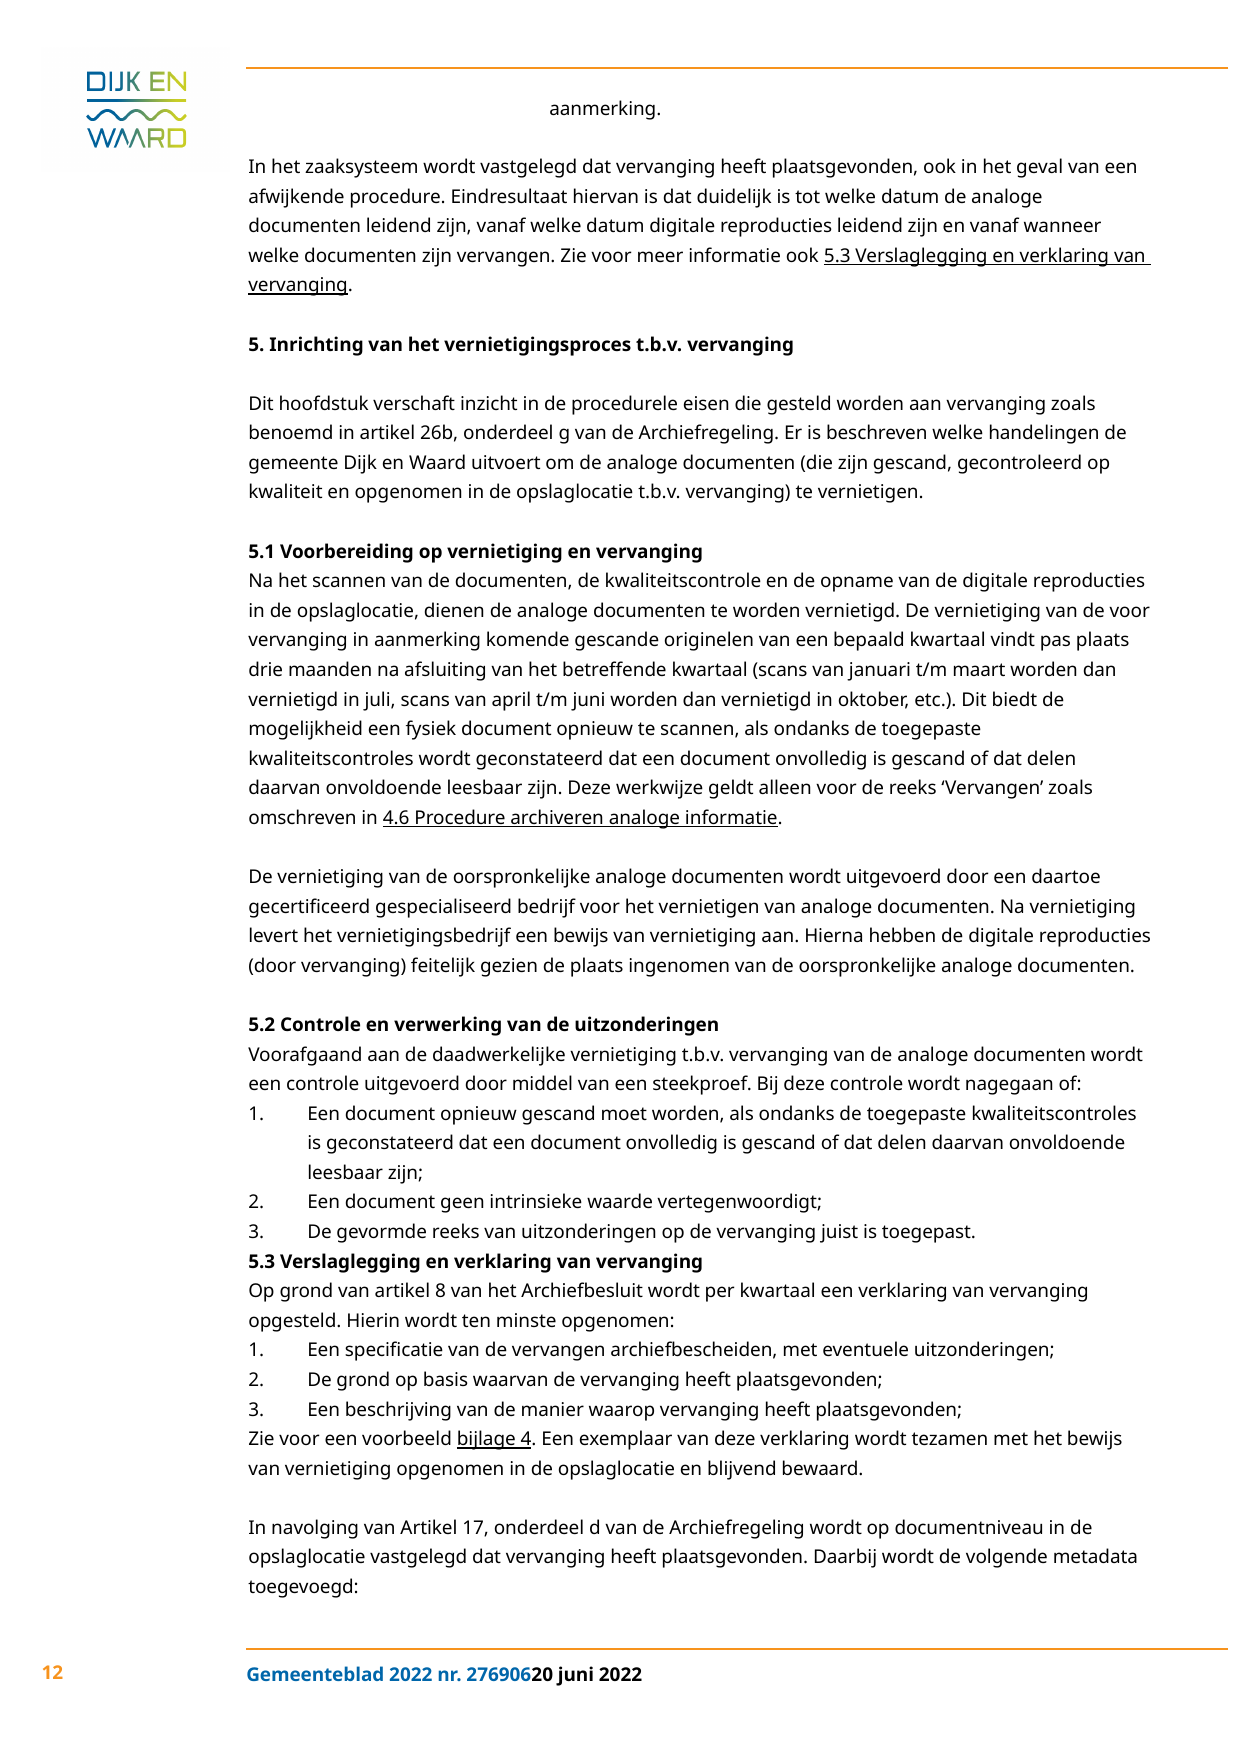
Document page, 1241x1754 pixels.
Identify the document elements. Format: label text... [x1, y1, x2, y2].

list De grond op basis waarvan de vervanging heeft plaatsgevonden; [248, 1366, 1152, 1392]
text Na het scannen van de documenten, de kwaliteitscontrole en de opname van de digitale reproducties in de opslaglocatie, dienen de analoge documenten te worden vernietigd. De vernietiging van de voor vervanging in aanmerking komende gescande originelen van een bepaald kwartaal vindt pas plaats drie maanden na afsluiting van het betreffende kwartaal (scans van januari t/m maart worden dan vernietigd in juli, scans van april t/m juni worden dan vernietigd in oktober, etc.). Dit biedt de mogelijkheid een fysiek document opnieuw te scannen, als ondanks de toegepaste kwaliteitscontroles wordt geconstateerd dat een document onvolledig is gescand of dat delen daarvan onvoldoende leesbaar zijn. Deze werkwijze geldt alleen voor de reeks ‘Vervangen’ zoals omschreven in 4.6 Procedure archiveren analoge informatie. [248, 567, 1152, 830]
list De gevormde reeks van uitzonderingen op de vervanging juist is toegepast. [248, 1218, 1152, 1244]
text 5.1 Voorbereiding op vernietiging en vervanging [248, 538, 1152, 564]
text De vernietiging van de oorspronkelijke analoge documenten wordt uitgevoerd door een daartoe gecertificeerd gespecialiseerd bedrijf voor het vernietigen van analoge documenten. Na vernietiging levert het vernietigingsbedrijf een bewijs van vernietiging aan. Hierna hebben de digitale reproducties (door vervanging) feitelijk gezien de plaats ingenomen van de oorspronkelijke analoge documenten. [248, 863, 1152, 978]
table_cell [850, 95, 1152, 121]
text 5.2 Controle en verwerking van de uitzonderingen [248, 1011, 1152, 1037]
text Op grond van artikel 8 van het Archiefbesluit wordt per kwartaal een verklaring van vervanging opgesteld. Hierin wordt ten minste opgenomen: [248, 1277, 1152, 1333]
list Een specificatie van de vervangen archiefbescheiden, met eventuele uitzonderingen; [248, 1337, 1152, 1362]
text Voorafgaand aan de daadwerkelijke vernietiging t.b.v. vervanging van de analoge documenten wordt een controle uitgevoerd door middel van een steekproef. Bij deze controle wordt nagegaan of: [248, 1041, 1152, 1096]
table_cell aanmerking. [549, 95, 850, 121]
text Zie voor een voorbeeld bijlage 4. Een exemplaar van deze verklaring wordt tezamen met het bewijs van vernietiging opgenomen in de opslaglocatie en blijvend bewaard. [248, 1425, 1152, 1481]
text In navolging van Artikel 17, onderdeel d van de Archiefregeling wordt op documentniveau in de opslaglocatie vastgelegd dat vervanging heeft plaatsgevonden. Daarbij wordt de volgende metadata toegevoegd: [248, 1514, 1152, 1599]
text In het zaaksysteem wordt vastgelegd dat vervanging heeft plaatsgevonden, ook in het geval van een afwijkende procedure. Eindresultaat hiervan is dat duidelijk is tot welke datum de analoge documenten leidend zijn, vanaf welke datum digitale reproducties leidend zijn en vanaf wanneer welke documenten zijn vervangen. Zie voor meer informatie ook 5.3 Verslaglegging en verklaring van vervanging. [248, 153, 1152, 297]
list Een beschrijving van de manier waarop vervanging heeft plaatsgevonden; [248, 1396, 1152, 1422]
text 5.3 Verslaglegging en verklaring van vervanging [248, 1248, 1152, 1274]
text Dit hoofdstuk verschaft inzicht in de procedurele eisen die gesteld worden aan vervanging zoals benoemd in artikel 26b, onderdeel g van de Archiefregeling. Er is beschreven welke handelingen de gemeente Dijk en Waard uitvoert om de analoge documenten (die zijn gescand, gecontroleerd op kwaliteit en opgenomen in de opslaglocatie t.b.v. vervanging) te vernietigen. [248, 390, 1152, 504]
picture [41, 47, 231, 172]
list Een document opnieuw gescand moet worden, als ondanks de toegepaste kwaliteitscontroles is geconstateerd dat een document onvolledig is gescand of dat delen daarvan onvoldoende leesbaar zijn; [248, 1100, 1152, 1185]
list Een document geen intrinsieke waarde vertegenwoordigt; [248, 1189, 1152, 1214]
text 5. Inrichting van het vernietigingsproces t.b.v. vervanging [248, 331, 1152, 357]
table_cell [248, 95, 549, 121]
